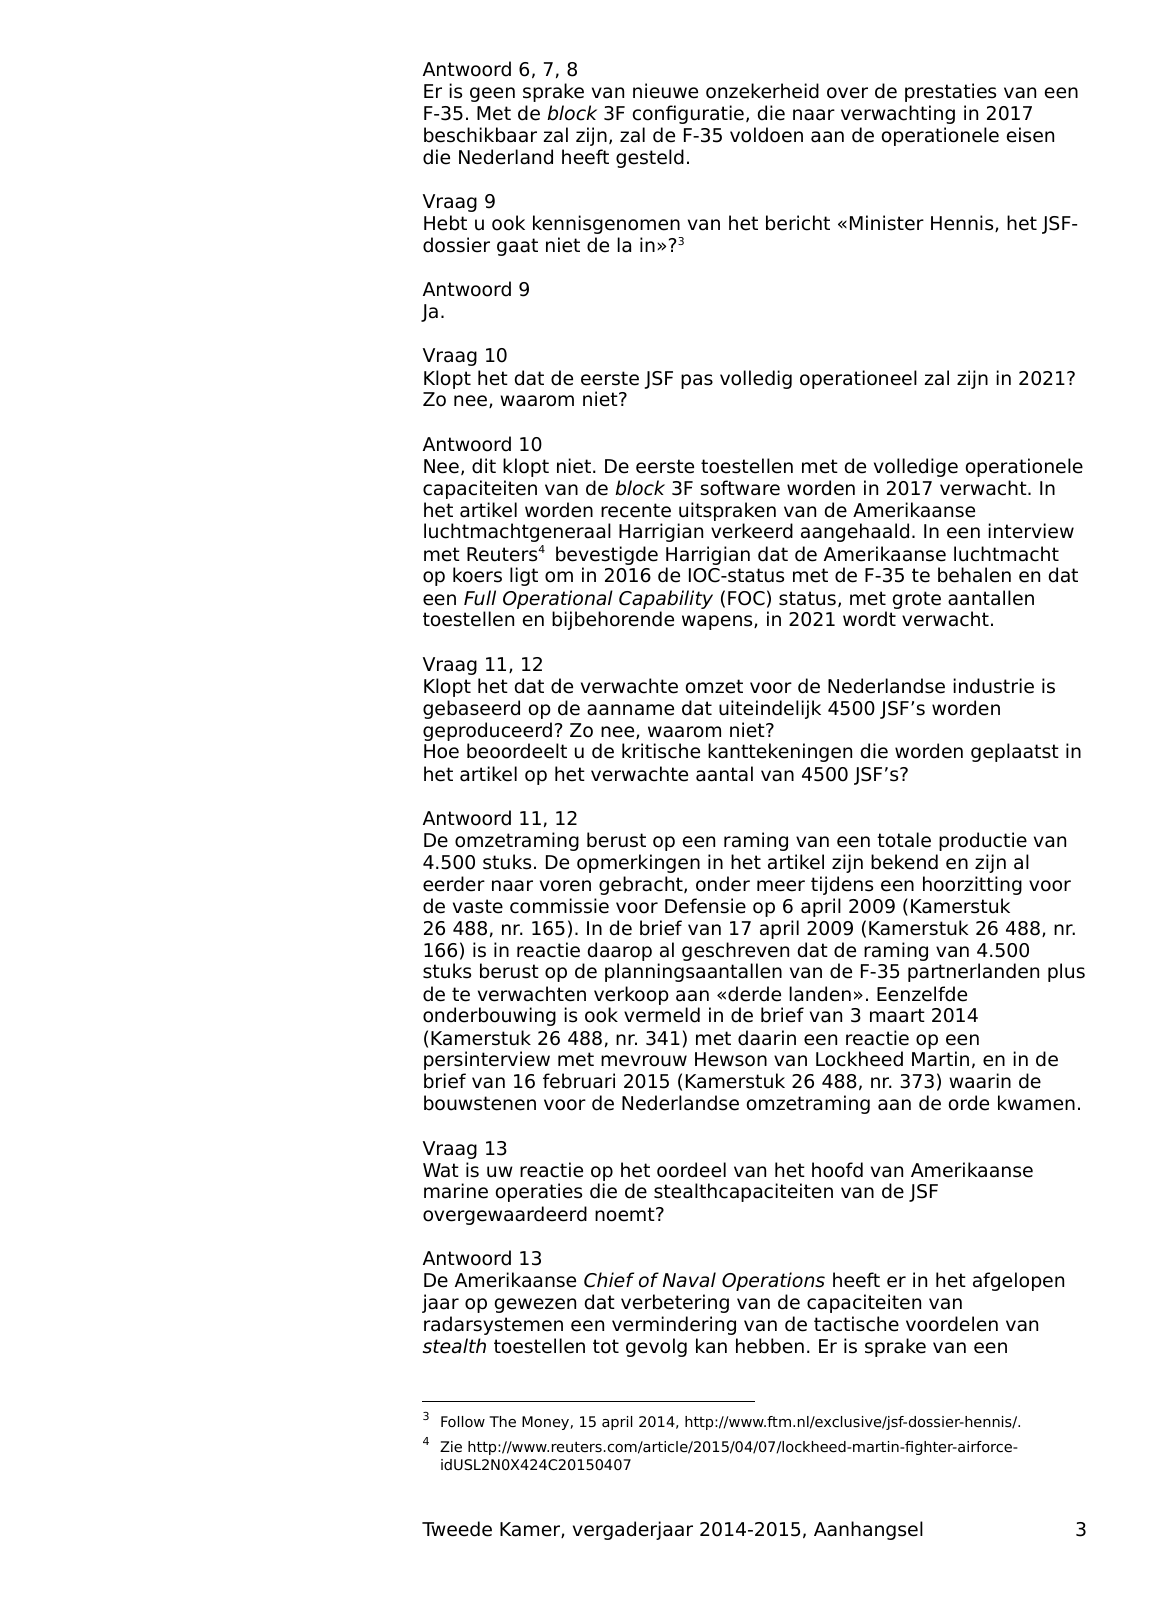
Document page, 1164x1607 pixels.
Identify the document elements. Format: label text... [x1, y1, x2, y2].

text Wat is uw reactie op het oordeel van het hoofd van Amerikaanse marine operaties die de stealthcapaciteiten van de JSF overgewaardeerd noemt? [422, 1159, 1087, 1225]
text Ja. [422, 301, 1087, 323]
text Antwoord 6, 7, 8 [422, 59, 1087, 81]
text Nee, dit klopt niet. De eerste toestellen met de volledige operationele capaciteiten van de block 3F software worden in 2017 verwacht. In het artikel worden recente uitspraken van de Amerikaanse luchtmachtgeneraal Harrigian verkeerd aangehaald. In een interview met Reuters bevestigde Harrigian dat de Amerikaanse luchtmacht op koers ligt om in 2016 de IOC-status met de F-35 te behalen en dat een Full Operational Capability (FOC) status, met grote aantallen toestellen en bijbehorende wapens, in 2021 wordt verwacht. [422, 456, 1087, 631]
text Antwoord 11, 12 [422, 808, 1087, 829]
text Hoe beoordeelt u de kritische kanttekeningen die worden geplaatst in het artikel op het verwachte aantal van 4500 JSF’s? [422, 741, 1087, 785]
text Zie http://www.reuters.com/article/2015/04/07/lockheed-martin-fighter-airforce-idUSL2N0X424C20150407 [422, 1435, 1087, 1474]
text Vraag 13 [422, 1137, 1087, 1159]
text De Amerikaanse Chief of Naval Operations heeft er in het afgelopen jaar op gewezen dat verbetering van de capaciteiten van radarsystemen een vermindering van de tactische voordelen van stealth toestellen tot gevolg kan hebben. Er is sprake van een [422, 1269, 1087, 1357]
text Vraag 9 [422, 191, 1087, 213]
text Klopt het dat de verwachte omzet voor de Nederlandse industrie is gebaseerd op de aanname dat uiteindelijk 4500 JSF’s worden geproduceerd? Zo nee, waarom niet? [422, 676, 1087, 741]
text Hebt u ook kennisgenomen van het bericht «Minister Hennis, het JSF-dossier gaat niet de la in»? [422, 213, 1087, 257]
text Antwoord 10 [422, 433, 1087, 456]
text De omzetraming berust op een raming van een totale productie van 4.500 stuks. De opmerkingen in het artikel zijn bekend en zijn al eerder naar voren gebracht, onder meer tijdens een hoorzitting voor de vaste commissie voor Defensie op 6 april 2009 (Kamerstuk 26 488, nr. 165). In de brief van 17 april 2009 (Kamerstuk 26 488, nr. 166) is in reactie daarop al geschreven dat de raming van 4.500 stuks berust op de planningsaantallen van de F-35 partnerlanden plus de te verwachten verkoop aan «derde landen». Eenzelfde onderbouwing is ook vermeld in de brief van 3 maart 2014 (Kamerstuk 26 488, nr. 341) met daarin een reactie op een persinterview met mevrouw Hewson van Lockheed Martin, en in de brief van 16 februari 2015 (Kamerstuk 26 488, nr. 373) waarin de bouwstenen voor de Nederlandse omzetraming aan de orde kwamen. [422, 829, 1087, 1115]
text Vraag 11, 12 [422, 653, 1087, 676]
text Klopt het dat de eerste JSF pas volledig operationeel zal zijn in 2021? Zo nee, waarom niet? [422, 367, 1087, 411]
text Antwoord 13 [422, 1248, 1087, 1269]
text Er is geen sprake van nieuwe onzekerheid over de prestaties van een F-35. Met de block 3F configuratie, die naar verwachting in 2017 beschikbaar zal zijn, zal de F-35 voldoen aan de operationele eisen die Nederland heeft gesteld. [422, 81, 1087, 169]
text Antwoord 9 [422, 279, 1087, 301]
text Vraag 10 [422, 345, 1087, 367]
text Follow The Money, 15 april 2014, http://www.ftm.nl/exclusive/jsf-dossier-hennis/. [422, 1410, 1087, 1432]
